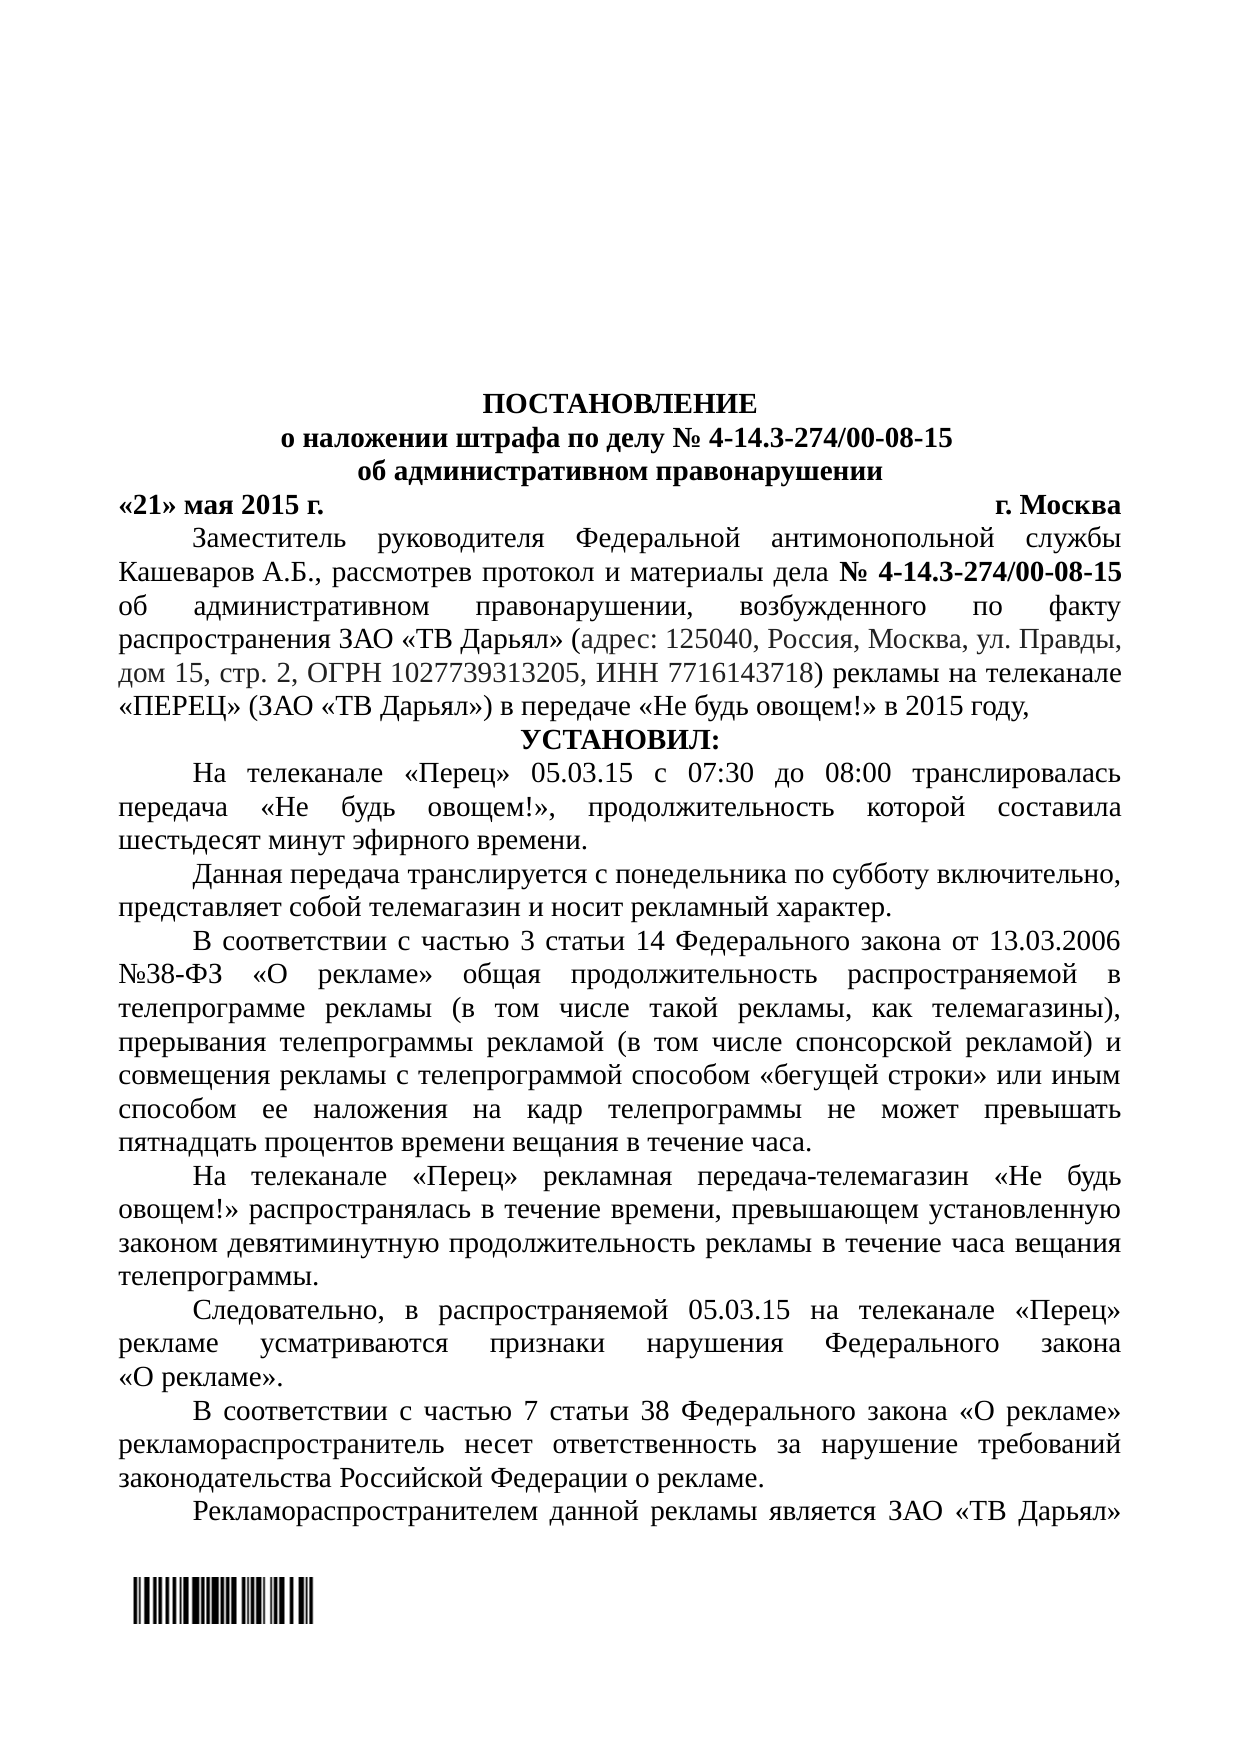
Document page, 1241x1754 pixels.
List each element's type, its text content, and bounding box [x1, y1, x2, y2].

text о наложении штрафа по делу № 4-14.3-274/00-08-15 [118, 420, 1122, 453]
picture [118, 1577, 331, 1624]
text УСТАНОВИЛ: [118, 722, 1122, 755]
text На телеканале «Перец» рекламная передача-телемагазин «Не будь овощем!» распространялась в течение времени, превышающем установленную законом девятиминутную продолжительность рекламы в течение часа вещания телепрограммы. [118, 1158, 1122, 1292]
text об административном правонарушении [118, 453, 1122, 487]
text В соответствии с частью 3 статьи 14 Федерального закона от 13.03.2006 №38-ФЗ «О рекламе» общая продолжительность распространяемой в телепрограмме рекламы (в том числе такой рекламы, как телемагазины), прерывания телепрограммы рекламой (в том числе спонсорской рекламой) и совмещения рекламы с телепрограммой способом «бегущей строки» или иным способом ее наложения на кадр телепрограммы не может превышать пятнадцать процентов времени вещания в течение часа. [118, 923, 1122, 1158]
text Следовательно, в распространяемой 05.03.15 на телеканале «Перец» рекламе усматриваются признаки нарушения Федерального закона «О рекламе». [118, 1292, 1122, 1393]
text Рекламораспространителем данной рекламы является ЗАО «ТВ Дарьял» [118, 1493, 1122, 1527]
text ПОСТАНОВЛЕНИЕ [118, 386, 1122, 420]
text Данная передача транслируется с понедельника по субботу включительно, представляет собой телемагазин и носит рекламный характер. [118, 856, 1122, 923]
text Заместитель руководителя Федеральной антимонопольной службы Кашеваров А.Б., рассмотрев протокол и материалы дела № 4-14.3-274/00-08-15 об административном правонарушении, возбужденного по факту распространения ЗАО «ТВ Дарьял» (адрес: 125040, Россия, Москва, ул. Правды, дом 15, стр. 2, ОГРН 1027739313205, ИНН 7716143718) рекламы на телеканале «ПЕРЕЦ» (ЗАО «ТВ Дарьял») в передаче «Не будь овощем!» в 2015 году, [118, 521, 1122, 722]
text «21» мая 2015 г. г. Москва [118, 487, 1122, 521]
text На телеканале «Перец» 05.03.15 с 07:30 до 08:00 транслировалась передача «Не будь овощем!», продолжительность которой составила шестьдесят минут эфирного времени. [118, 755, 1122, 856]
text В соответствии с частью 7 статьи 38 Федерального закона «О рекламе» рекламораспространитель несет ответственность за нарушение требований законодательства Российской Федерации о рекламе. [118, 1393, 1122, 1493]
